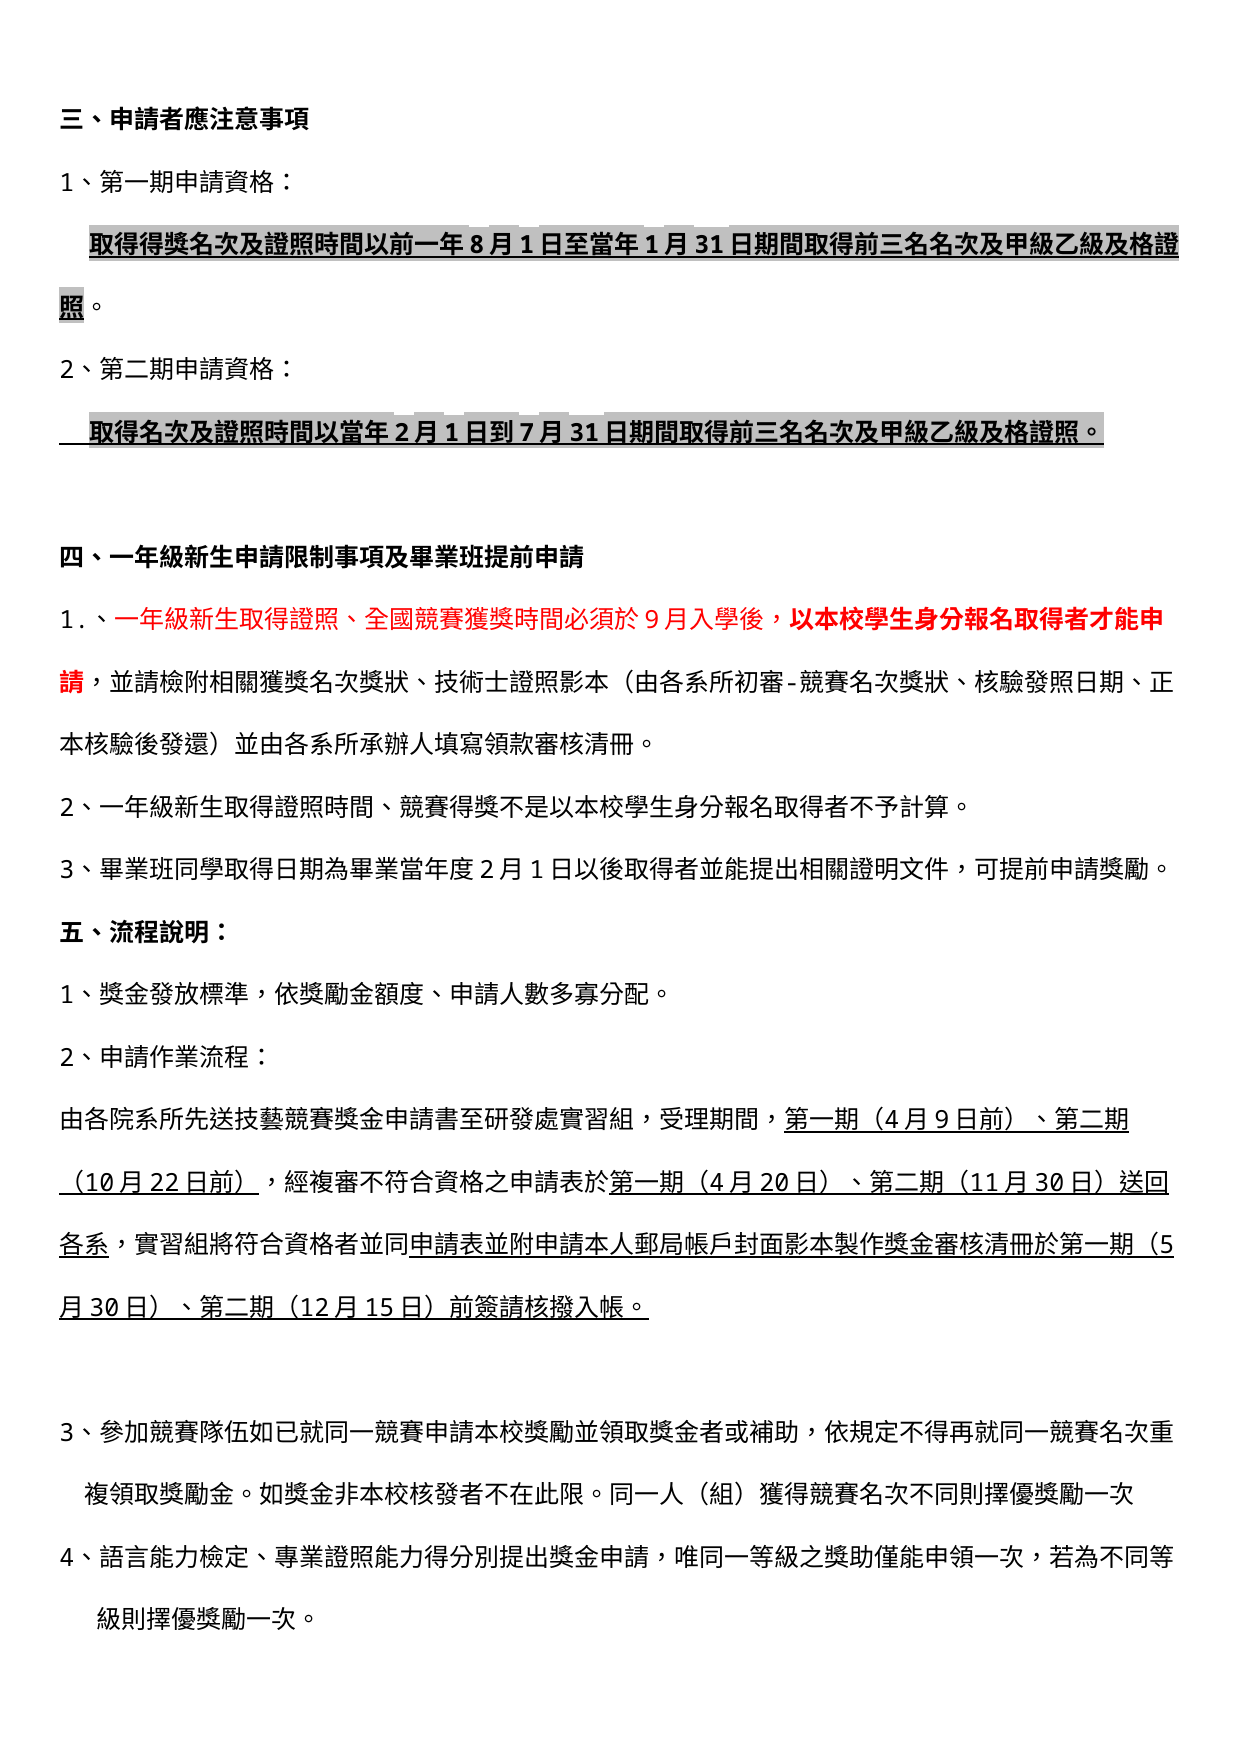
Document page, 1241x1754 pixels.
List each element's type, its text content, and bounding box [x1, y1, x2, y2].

text 1、獎金發放標準，依獎勵金額度、申請人數多寡分配。 [59, 951, 1181, 1014]
text 4、語言能力檢定、專業證照能力得分別提出獎金申請，唯同一等級之獎助僅能申領一次，若為不同等級則擇優獎勵一次。 [59, 1514, 1181, 1639]
text 取得名次及證照時間以當年2月1日到7月31日期間取得前三名名次及甲級乙級及格證照。 [59, 389, 1181, 451]
text 取得得獎名次及證照時間以前一年8月1日至當年1月31日期間取得前三名名次及甲級乙級及格證照。 [59, 201, 1181, 326]
text 2、申請作業流程： [59, 1014, 1181, 1076]
text 五、流程說明： [59, 889, 1181, 951]
text 3、參加競賽隊伍如已就同一競賽申請本校獎勵並領取獎金者或補助，依規定不得再就同一競賽名次重複領取獎勵金。如獎金非本校核發者不在此限。同一人（組）獲得競賽名次不同則擇優獎勵一次 [59, 1389, 1181, 1514]
text 2、第二期申請資格： [59, 326, 1181, 389]
text 3、畢業班同學取得日期為畢業當年度2月1日以後取得者並能提出相關證明文件，可提前申請獎勵。 [59, 826, 1181, 889]
text 由各院系所先送技藝競賽獎金申請書至研發處實習組，受理期間，第一期（4月9日前）、第二期（10月22日前），經複審不符合資格之申請表於第一期（4月20日）、第二期（11月30日）送回各系，實習組將符合資格者並同申請表並附申請本人郵局帳戶封面影本製作獎金審核清冊於第一期（5月30日）、第二期（12月15日）前簽請核撥入帳。 [59, 1076, 1181, 1326]
text 1.、一年級新生取得證照、全國競賽獲獎時間必須於9月入學後，以本校學生身分報名取得者才能申請，並請檢附相關獲獎名次獎狀、技術士證照影本（由各系所初審-競賽名次獎狀、核驗發照日期、正本核驗後發還）並由各系所承辦人填寫領款審核清冊。 [59, 576, 1181, 764]
text 三、申請者應注意事項 [59, 76, 1181, 139]
text 1、第一期申請資格： [59, 139, 1181, 201]
text 2、一年級新生取得證照時間、競賽得獎不是以本校學生身分報名取得者不予計算。 [59, 764, 1181, 826]
text 四、一年級新生申請限制事項及畢業班提前申請 [59, 514, 1181, 576]
